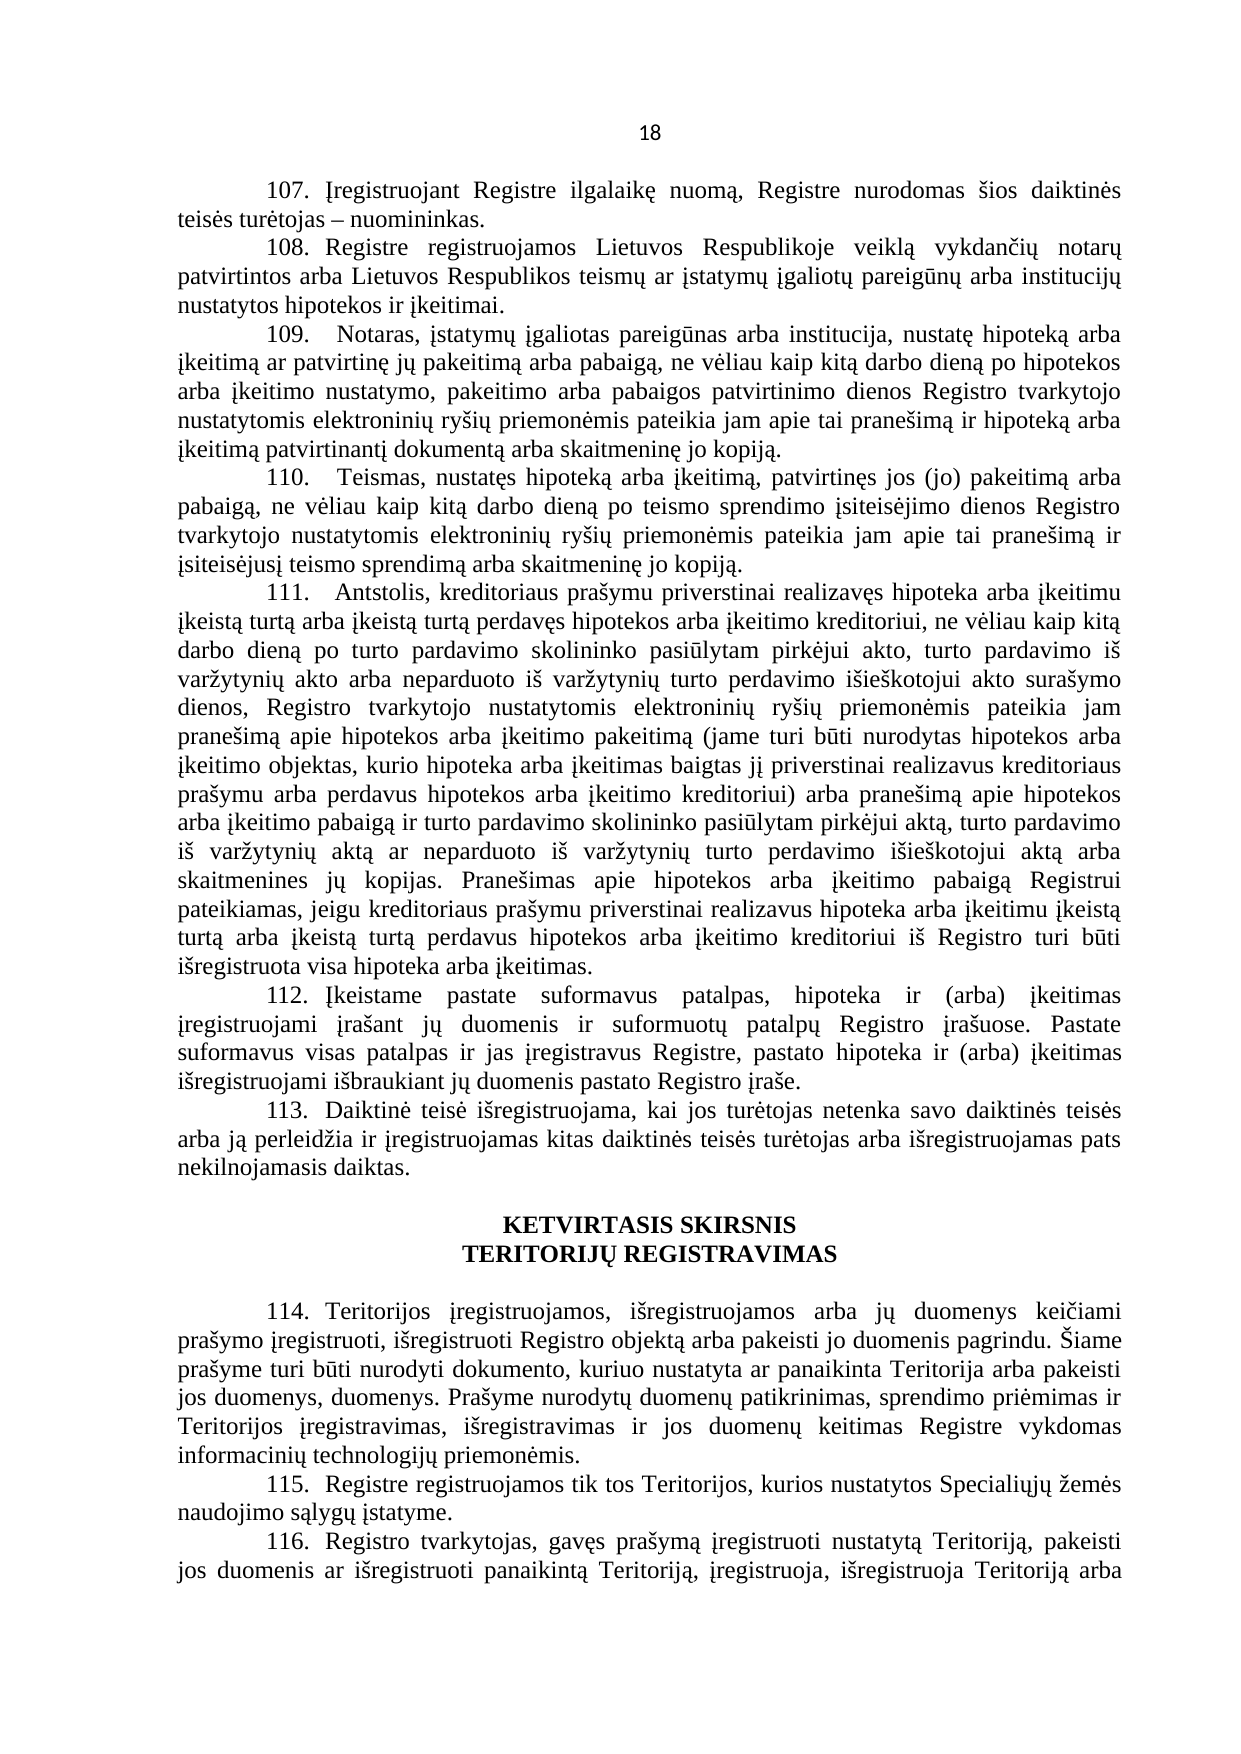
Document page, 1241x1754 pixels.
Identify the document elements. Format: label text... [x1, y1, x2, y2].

text TERITORIJŲ REGISTRAVIMAS [177, 1239, 1122, 1267]
text 113. Daiktinė teisė išregistruojama, kai jos turėtojas netenka savo daiktinės teisės arba ją perleidžia ir įregistruojamas kitas daiktinės teisės turėtojas arba išregistruojamas pats nekilnojamasis daiktas. [177, 1095, 1122, 1181]
text KETVIRTASIS SKIRSNIS [177, 1210, 1122, 1239]
text 112. Įkeistame pastate suformavus patalpas, hipoteka ir (arba) įkeitimas įregistruojami įrašant jų duomenis ir suformuotų patalpų Registro įrašuose. Pastate suformavus visas patalpas ir jas įregistravus Registre, pastato hipoteka ir (arba) įkeitimas išregistruojami išbraukiant jų duomenis pastato Registro įraše. [177, 980, 1122, 1095]
text 115. Registre registruojamos tik tos Teritorijos, kurios nustatytos Specialiųjų žemės naudojimo sąlygų įstatyme. [177, 1469, 1122, 1526]
text 109. Notaras, įstatymų įgaliotas pareigūnas arba institucija, nustatę hipoteką arba įkeitimą ar patvirtinę jų pakeitimą arba pabaigą, ne vėliau kaip kitą darbo dieną po hipotekos arba įkeitimo nustatymo, pakeitimo arba pabaigos patvirtinimo dienos Registro tvarkytojo nustatytomis elektroninių ryšių priemonėmis pateikia jam apie tai pranešimą ir hipoteką arba įkeitimą patvirtinantį dokumentą arba skaitmeninę jo kopiją. [177, 319, 1122, 462]
text 116. Registro tvarkytojas, gavęs prašymą įregistruoti nustatytą Teritoriją, pakeisti jos duomenis ar išregistruoti panaikintą Teritoriją, įregistruoja, išregistruoja Teritoriją arba [177, 1526, 1122, 1584]
text 110. Teismas, nustatęs hipoteką arba įkeitimą, patvirtinęs jos (jo) pakeitimą arba pabaigą, ne vėliau kaip kitą darbo dieną po teismo sprendimo įsiteisėjimo dienos Registro tvarkytojo nustatytomis elektroninių ryšių priemonėmis pateikia jam apie tai pranešimą ir įsiteisėjusį teismo sprendimą arba skaitmeninę jo kopiją. [177, 462, 1122, 577]
text 114. Teritorijos įregistruojamos, išregistruojamos arba jų duomenys keičiami prašymo įregistruoti, išregistruoti Registro objektą arba pakeisti jo duomenis pagrindu. Šiame prašyme turi būti nurodyti dokumento, kuriuo nustatyta ar panaikinta Teritorija arba pakeisti jos duomenys, duomenys. Prašyme nurodytų duomenų patikrinimas, sprendimo priėmimas ir Teritorijos įregistravimas, išregistravimas ir jos duomenų keitimas Registre vykdomas informacinių technologijų priemonėmis. [177, 1296, 1122, 1469]
text 108. Registre registruojamos Lietuvos Respublikoje veiklą vykdančių notarų patvirtintos arba Lietuvos Respublikos teismų ar įstatymų įgaliotų pareigūnų arba institucijų nustatytos hipotekos ir įkeitimai. [177, 232, 1122, 319]
text 107. Įregistruojant Registre ilgalaikę nuomą, Registre nurodomas šios daiktinės teisės turėtojas – nuomininkas. [177, 175, 1122, 232]
text 111. Antstolis, kreditoriaus prašymu priverstinai realizavęs hipoteka arba įkeitimu įkeistą turtą arba įkeistą turtą perdavęs hipotekos arba įkeitimo kreditoriui, ne vėliau kaip kitą darbo dieną po turto pardavimo skolininko pasiūlytam pirkėjui akto, turto pardavimo iš varžytynių akto arba neparduoto iš varžytynių turto perdavimo išieškotojui akto surašymo dienos, Registro tvarkytojo nustatytomis elektroninių ryšių priemonėmis pateikia jam pranešimą apie hipotekos arba įkeitimo pakeitimą (jame turi būti nurodytas hipotekos arba įkeitimo objektas, kurio hipoteka arba įkeitimas baigtas jį priverstinai realizavus kreditoriaus prašymu arba perdavus hipotekos arba įkeitimo kreditoriui) arba pranešimą apie hipotekos arba įkeitimo pabaigą ir turto pardavimo skolininko pasiūlytam pirkėjui aktą, turto pardavimo iš varžytynių aktą ar neparduoto iš varžytynių turto perdavimo išieškotojui aktą arba skaitmenines jų kopijas. Pranešimas apie hipotekos arba įkeitimo pabaigą Registrui pateikiamas, jeigu kreditoriaus prašymu priverstinai realizavus hipoteka arba įkeitimu įkeistą turtą arba įkeistą turtą perdavus hipotekos arba įkeitimo kreditoriui iš Registro turi būti išregistruota visa hipoteka arba įkeitimas. [177, 577, 1122, 980]
